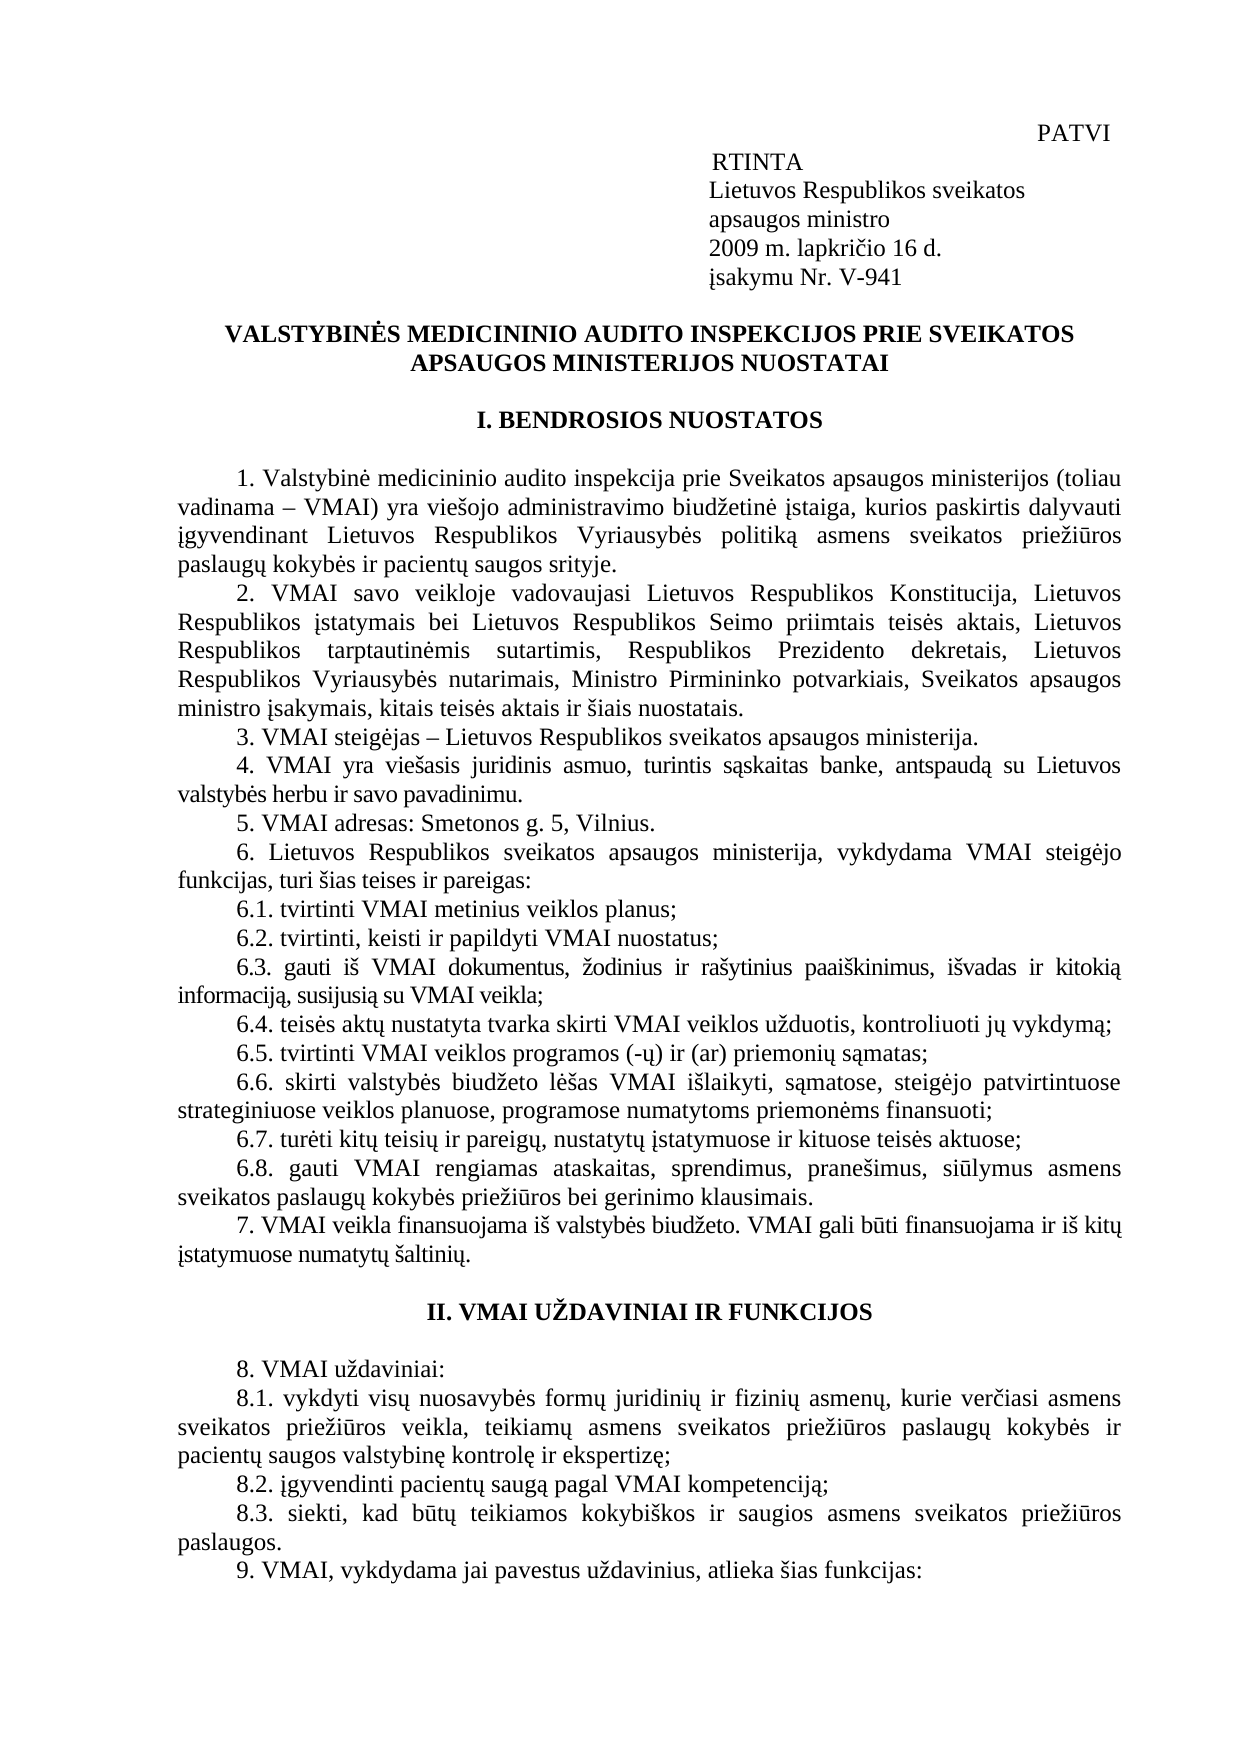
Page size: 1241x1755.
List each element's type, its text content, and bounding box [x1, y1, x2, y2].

text 8.2. įgyvendinti pacientų saugą pagal VMAI kompetenciją; [177, 1469, 1122, 1498]
text I. BENDROSIOS NUOSTATOS [177, 406, 1122, 434]
text 6.5. tvirtinti VMAI veiklos programos (-ų) ir (ar) priemonių sąmatas; [177, 1038, 1122, 1067]
text 7. VMAI veikla finansuojama iš valstybės biudžeto. VMAI gali būti finansuojama ir iš kitų įstatymuose numatytų šaltinių. [177, 1211, 1122, 1268]
text II. VMAI UŽDAVINIAI IR FUNKCIJOS [177, 1297, 1122, 1326]
text 4. VMAI yra viešasis juridinis asmuo, turintis sąskaitas banke, antspaudą su Lietuvos valstybės herbu ir savo pavadinimu. [177, 751, 1122, 808]
text 6.6. skirti valstybės biudžeto lėšas VMAI išlaikyti, sąmatose, steigėjo patvirtintuose strateginiuose veiklos planuose, programose numatytoms priemonėms finansuoti; [177, 1067, 1122, 1124]
text 2009 m. lapkričio 16 d. [177, 233, 1122, 262]
text 5. VMAI adresas: Smetonos g. 5, Vilnius. [177, 808, 1122, 837]
text Lietuvos Respublikos sveikatos [177, 176, 1122, 204]
text 8. VMAI uždaviniai: [177, 1354, 1122, 1383]
text įsakymu Nr. V-941 [177, 262, 1122, 291]
text 6.7. turėti kitų teisių ir pareigų, nustatytų įstatymuose ir kituose teisės aktuose; [177, 1124, 1122, 1153]
text 6.2. tvirtinti, keisti ir papildyti VMAI nuostatus; [177, 923, 1122, 952]
text 2. VMAI savo veikloje vadovaujasi Lietuvos Respublikos Konstitucija, Lietuvos Respublikos įstatymais bei Lietuvos Respublikos Seimo priimtais teisės aktais, Lietuvos Respublikos tarptautinėmis sutartimis, Respublikos Prezidento dekretais, Lietuvos Respublikos Vyriausybės nutarimais, Ministro Pirmininko potvarkiais, Sveikatos apsaugos ministro įsakymais, kitais teisės aktais ir šiais nuostatais. [177, 578, 1122, 722]
text 3. VMAI steigėjas – Lietuvos Respublikos sveikatos apsaugos ministerija. [177, 722, 1122, 751]
text 6.1. tvirtinti VMAI metinius veiklos planus; [177, 894, 1122, 923]
text 6.4. teisės aktų nustatyta tvarka skirti VMAI veiklos užduotis, kontroliuoti jų vykdymą; [177, 1009, 1122, 1038]
text apsaugos ministro [177, 204, 1122, 233]
text 6. Lietuvos Respublikos sveikatos apsaugos ministerija, vykdydama VMAI steigėjo funkcijas, turi šias teises ir pareigas: [177, 837, 1122, 894]
text VALSTYBINĖS MEDICININIO AUDITO INSPEKCIJOS PRIE SVEIKATOS APSAUGOS MINISTERIJOS NUOSTATAI [177, 319, 1122, 377]
text 6.8. gauti VMAI rengiamas ataskaitas, sprendimus, pranešimus, siūlymus asmens sveikatos paslaugų kokybės priežiūros bei gerinimo klausimais. [177, 1153, 1122, 1211]
text 1. Valstybinė medicininio audito inspekcija prie Sveikatos apsaugos ministerijos (toliau vadinama – VMAI) yra viešojo administravimo biudžetinė įstaiga, kurios paskirtis dalyvauti įgyvendinant Lietuvos Respublikos Vyriausybės politiką asmens sveikatos priežiūros paslaugų kokybės ir pacientų saugos srityje. [177, 463, 1122, 578]
text 6.3. gauti iš VMAI dokumentus, žodinius ir rašytinius paaiškinimus, išvadas ir kitokią informaciją, susijusią su VMAI veikla; [177, 952, 1122, 1009]
text 8.1. vykdyti visų nuosavybės formų juridinių ir fizinių asmenų, kurie verčiasi asmens sveikatos priežiūros veikla, teikiamų asmens sveikatos priežiūros paslaugų kokybės ir pacientų saugos valstybinę kontrolę ir ekspertizę; [177, 1383, 1122, 1469]
text PATVIRTINTA [712, 118, 1122, 176]
text 8.3. siekti, kad būtų teikiamos kokybiškos ir saugios asmens sveikatos priežiūros paslaugos. [177, 1498, 1122, 1556]
text 9. VMAI, vykdydama jai pavestus uždavinius, atlieka šias funkcijas: [177, 1556, 1122, 1584]
